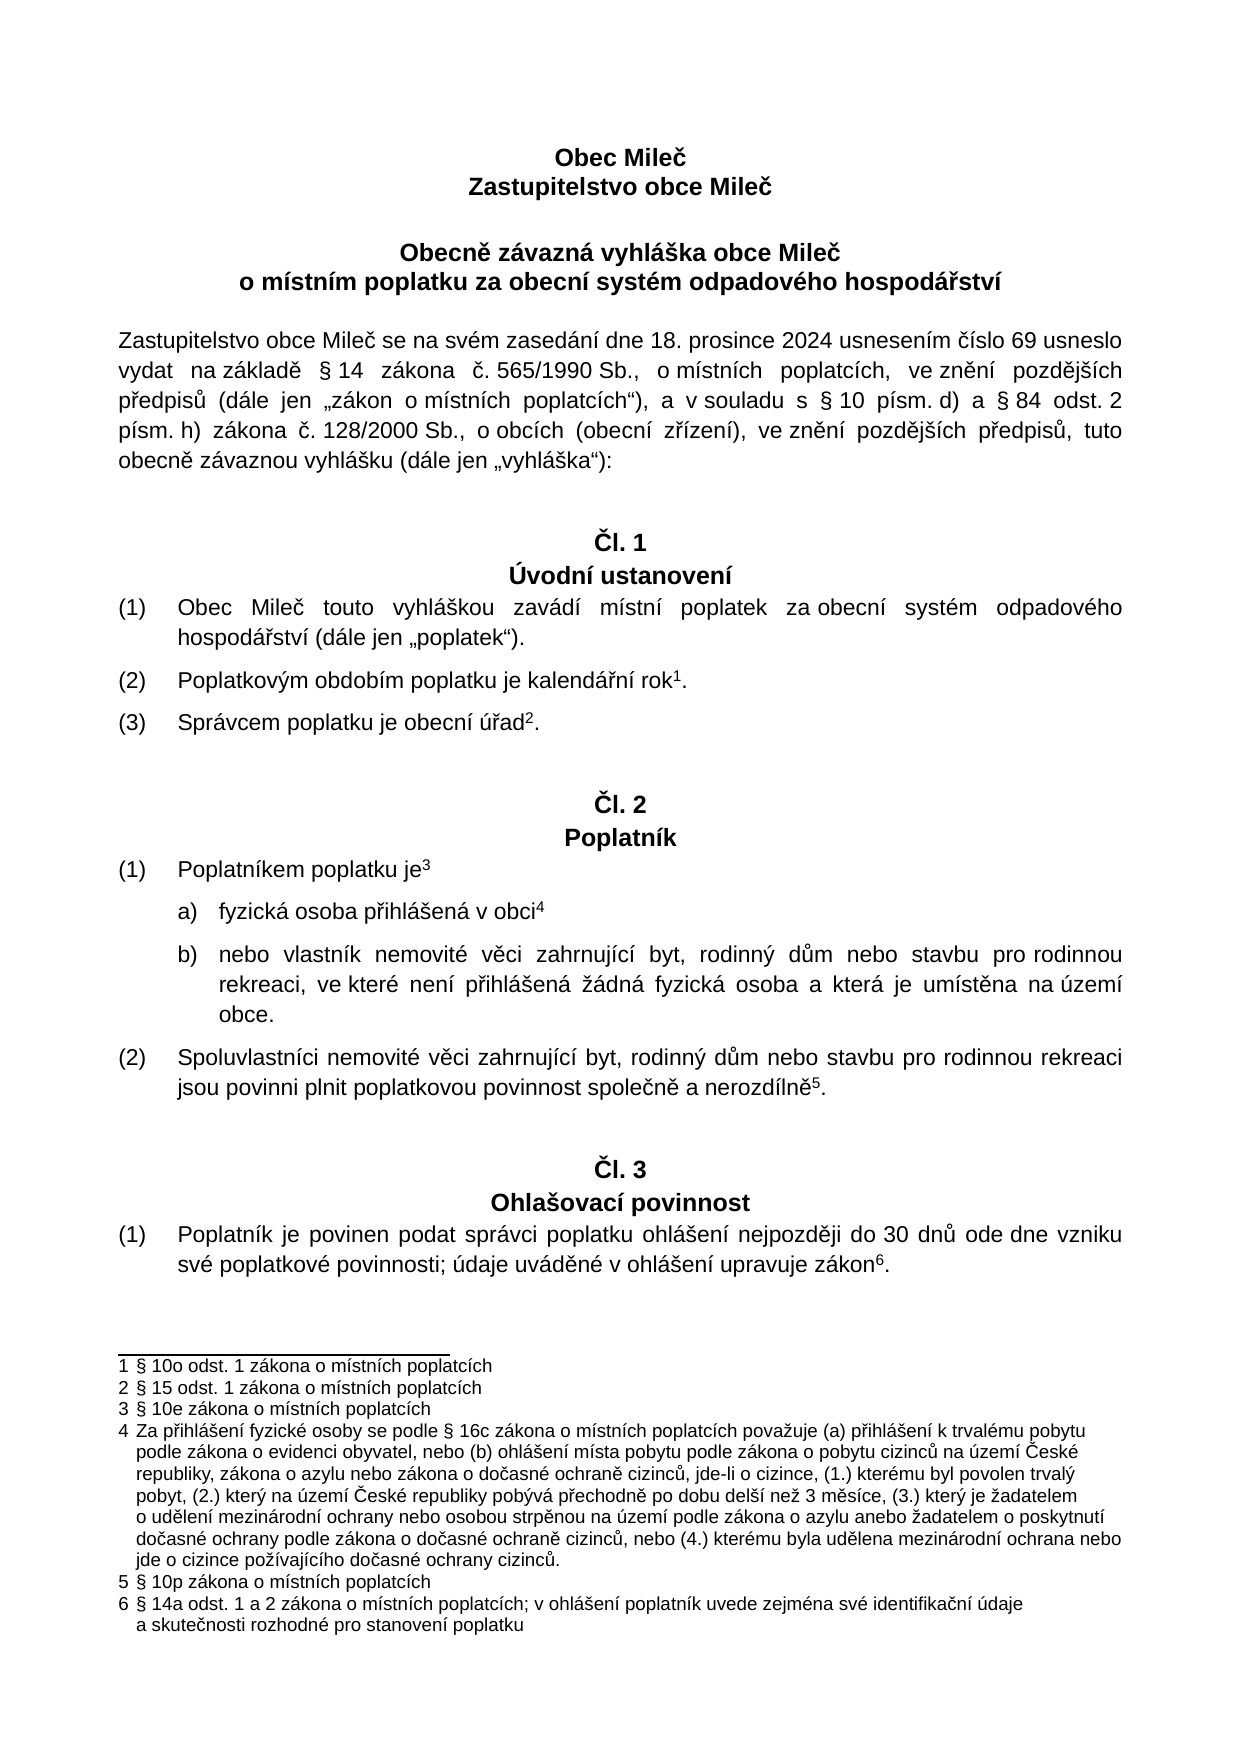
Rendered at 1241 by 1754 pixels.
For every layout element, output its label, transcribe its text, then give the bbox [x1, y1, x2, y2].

list fyzická osoba přihlášená v obci [177, 898, 1122, 925]
list Poplatkovým obdobím poplatku je kalendářní rok. [118, 667, 1122, 693]
list Poplatníkem poplatku je [118, 856, 1122, 882]
subtitle Čl. 3 Ohlašovací povinnost [118, 1154, 1122, 1216]
subtitle Čl. 2 Poplatník [118, 789, 1122, 851]
list Poplatník je povinen podat správci poplatku ohlášení nejpozději do 30 dnů ode dne vzniku své poplatkové povinnosti; údaje uváděné v ohlášení upravuje zákon. [118, 1221, 1122, 1277]
list Za přihlášení fyzické osoby se podle § 16c zákona o místních poplatcích považuje (a) přihlášení k trvalému pobytu podle zákona o evidenci obyvatel, nebo (b) ohlášení místa pobytu podle zákona o pobytu cizinců na území České republiky, zákona o azylu nebo zákona o dočasné ochraně cizinců, jde-li o cizince, (1.) kterému byl povolen trvalý pobyt, (2.) který na území České republiky pobývá přechodně po dobu delší než 3 měsíce, (3.) který je žadatelem o udělení mezinárodní ochrany nebo osobou strpěnou na území podle zákona o azylu anebo žadatelem o poskytnutí dočasné ochrany podle zákona o dočasné ochraně cizinců, nebo (4.) kterému byla udělena mezinárodní ochrana nebo jde o cizince požívajícího dočasné ochrany cizinců. [118, 1420, 1122, 1571]
list Spoluvlastníci nemovité věci zahrnující byt, rodinný dům nebo stavbu pro rodinnou rekreaci jsou povinni plnit poplatkovou povinnost společně a nerozdílně. [118, 1044, 1122, 1101]
subtitle Obecně závazná vyhláška obce Mileč o místním poplatku za obecní systém odpadového hospodářství [118, 238, 1122, 295]
list § 14a odst. 1 a 2 zákona o místních poplatcích; v ohlášení poplatník uvede zejména své identifikační údaje a skutečnosti rozhodné pro stanovení poplatku [118, 1592, 1122, 1635]
list Správcem poplatku je obecní úřad. [118, 709, 1122, 736]
list Obec Mileč touto vyhláškou zavádí místní poplatek za obecní systém odpadového hospodářství (dále jen „poplatek“). [118, 594, 1122, 650]
list § 10e zákona o místních poplatcích [118, 1398, 1122, 1420]
subtitle Čl. 1 Úvodní ustanovení [118, 528, 1122, 589]
list nebo vlastník nemovité věci zahrnující byt, rodinný dům nebo stavbu pro rodinnou rekreaci, ve které není přihlášená žádná fyzická osoba a která je umístěna na území obce. [177, 941, 1122, 1028]
text Zastupitelstvo obce Mileč se na svém zasedání dne 18. prosince 2024 usnesením číslo 69 usneslo vydat na základě § 14 zákona č. 565/1990 Sb., o místních poplatcích, ve znění pozdějších předpisů (dále jen „zákon o místních poplatcích“), a v souladu s § 10 písm. d) a § 84 odst. 2 písm. h) zákona č. 128/2000 Sb., o obcích (obecní zřízení), ve znění pozdějších předpisů, tuto obecně závaznou vyhlášku (dále jen „vyhláška“): [118, 327, 1122, 474]
list § 10p zákona o místních poplatcích [118, 1571, 1122, 1592]
text Obec Mileč Zastupitelstvo obce Mileč [118, 143, 1122, 201]
list § 10o odst. 1 zákona o místních poplatcích [118, 1355, 1122, 1377]
list § 15 odst. 1 zákona o místních poplatcích [118, 1377, 1122, 1398]
